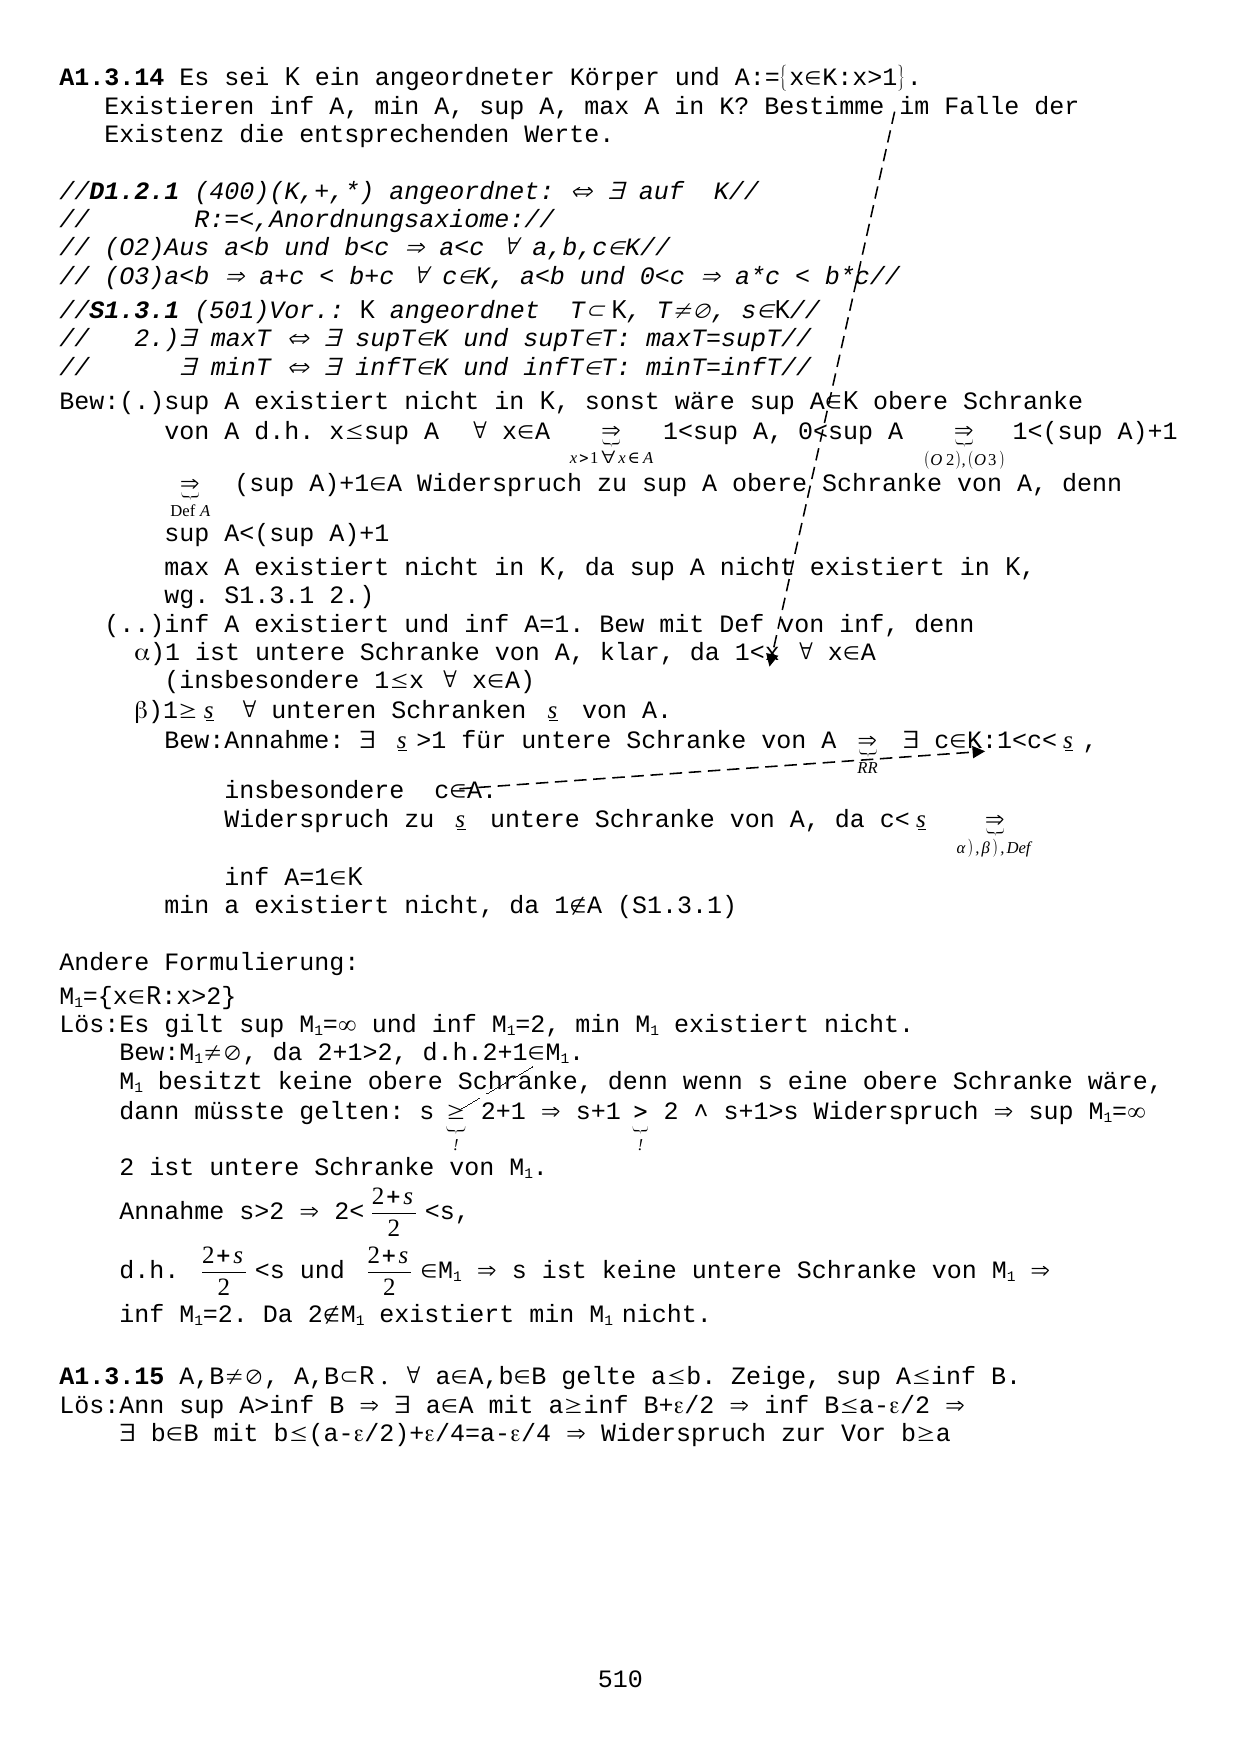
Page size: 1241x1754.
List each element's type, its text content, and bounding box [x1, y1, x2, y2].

text //D1.2.1 (400)(K,+,*) angeordnet:   auf K// [59, 178, 1181, 207]
text M1 besitzt keine obere Schranke, denn wenn s eine obere Schranke wäre, dann müsste gelten: s2+1  s+12 ˄ s+1>s Widerspruch  sup M1= [59, 1068, 1181, 1154]
text // (O2)Aus a<b und b<c  a<c  a,b,cK// [59, 235, 1181, 263]
text max A existiert nicht in K, da sup A nicht existiert in K, [59, 549, 1181, 583]
text 2 ist untere Schranke von M1. [59, 1154, 1181, 1183]
text insbesondere cA. [59, 777, 1181, 806]
text (sup A)+1A Widerspruch zu sup A obere Schranke von A, denn [59, 469, 1181, 520]
text Lös:Es gilt sup M1= und inf M1=2, min M1 existiert nicht. [59, 1012, 1181, 1040]
text Andere Formulierung: [59, 949, 1181, 977]
text (insbesondere 1x  xA) [59, 668, 1181, 696]
text //  minT   infTK und infTT: minT=infT// [59, 354, 1181, 383]
text A1.3.14 Es sei K ein angeordneter Körper und A:=xK:x>1. [59, 59, 1181, 93]
text Bew:Annahme:  >1 für untere Schranke von A  cK:1<c<, [59, 726, 1181, 777]
text M1={xR:x>2} [59, 977, 1181, 1012]
text inf A=1K [59, 858, 1181, 892]
text )1  unteren Schranken von A. [59, 696, 1181, 726]
text d.h. <s und M1  s ist keine untere Schranke von M1  [59, 1242, 1181, 1301]
text // R:=<,Anordnungsaxiome:// [59, 207, 1181, 235]
text Annahme s>2  2<<s, [59, 1183, 1181, 1242]
text min a existiert nicht, da 1A (S1.3.1) [59, 892, 1181, 921]
text sup A<(sup A)+1 [59, 520, 1181, 549]
text Existieren inf A, min A, sup A, max A in K? Bestimme im Falle der [59, 93, 1181, 122]
text Widerspruch zu untere Schranke von A, da c< [59, 806, 1181, 858]
text Existenz die entsprechenden Werte. [59, 122, 1181, 150]
text // (O3)a<b  a+c < b+c  cK, a<b und 0<c  a*c < b*c// [59, 263, 859, 292]
text //S1.3.1 (501)Vor.: K angeordnet T K, T, sK// [59, 292, 1181, 326]
text )1 ist untere Schranke von A, klar, da 1<x  xA [59, 640, 1181, 668]
text // 2.) maxT   supTK und supTT: maxT=supT// [59, 326, 1181, 354]
text Bew:(.)sup A existiert nicht in K, sonst wäre sup AK obere Schranke [59, 383, 1181, 417]
text // (O3)a<b  a+c < b+c  cK, a<b und 0<c  a*c < b*c// [856, 263, 1181, 292]
text inf M1=2. Da 2M1 existiert min M1 nicht. [59, 1301, 1181, 1329]
text von A d.h. xsup A  xA 1<sup A, 0<sup A 1<(sup A)+1 [59, 417, 1181, 469]
text Lös:Ann sup A>inf B   aA mit ainf B+/2  inf Ba-/2  [59, 1392, 1181, 1421]
text Bew:M1, da 2+1>2, d.h.2+1M1. [59, 1040, 1181, 1068]
text  bB mit b(a-/2)+/4=a-/4  Widerspruch zur Vor ba [59, 1421, 1181, 1449]
text wg. S1.3.1 2.) [59, 583, 1181, 611]
text A1.3.15 A,B, A,BR .  aA,bB gelte ab. Zeige, sup Ainf B. [59, 1358, 1181, 1392]
text (..)inf A existiert und inf A=1. Bew mit Def von inf, denn [59, 611, 1181, 640]
